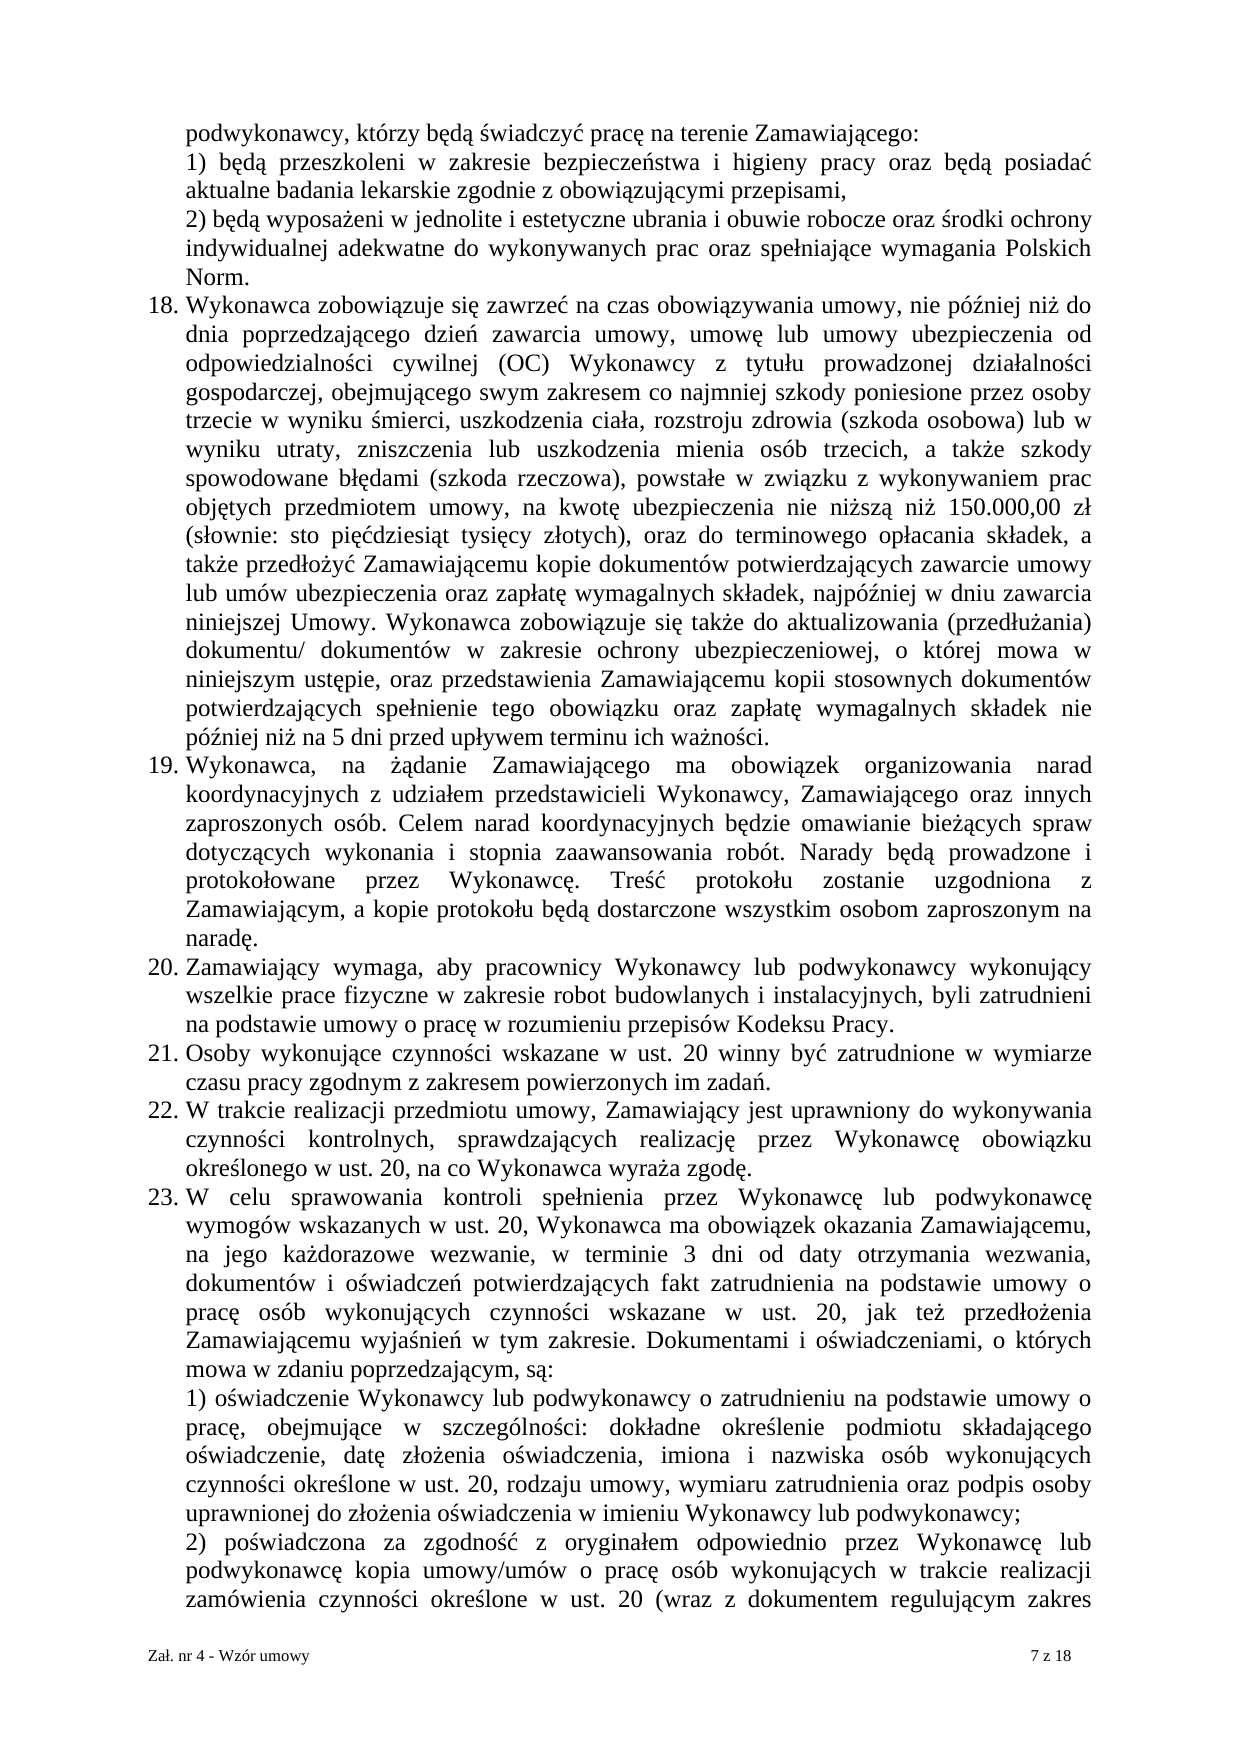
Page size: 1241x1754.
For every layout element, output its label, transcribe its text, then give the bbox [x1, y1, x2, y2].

list 1) będą przeszkoleni w zakresie bezpieczeństwa i higieny pracy oraz będą posiadać aktualne badania lekarskie zgodnie z obowiązującymi przepisami, [148, 147, 1093, 204]
list W trakcie realizacji przedmiotu umowy, Zamawiający jest uprawniony do wykonywania czynności kontrolnych, sprawdzających realizację przez Wykonawcę obowiązku określonego w ust. 20, na co Wykonawca wyraża zgodę. [148, 1096, 1093, 1182]
list Zamawiający wymaga, aby pracownicy Wykonawcy lub podwykonawcy wykonujący wszelkie prace fizyczne w zakresie robot budowlanych i instalacyjnych, byli zatrudnieni na podstawie umowy o pracę w rozumieniu przepisów Kodeksu Pracy. [148, 952, 1093, 1038]
list Osoby wykonujące czynności wskazane w ust. 20 winny być zatrudnione w wymiarze czasu pracy zgodnym z zakresem powierzonych im zadań. [148, 1038, 1093, 1096]
list Wykonawca zobowiązuje się zawrzeć na czas obowiązywania umowy, nie później niż do dnia poprzedzającego dzień zawarcia umowy, umowę lub umowy ubezpieczenia od odpowiedzialności cywilnej (OC) Wykonawcy z tytułu prowadzonej działalności gospodarczej, obejmującego swym zakresem co najmniej szkody poniesione przez osoby trzecie w wyniku śmierci, uszkodzenia ciała, rozstroju zdrowia (szkoda osobowa) lub w wyniku utraty, zniszczenia lub uszkodzenia mienia osób trzecich, a także szkody spowodowane błędami (szkoda rzeczowa), powstałe w związku z wykonywaniem prac objętych przedmiotem umowy, na kwotę ubezpieczenia nie niższą niż 150.000,00 zł (słownie: sto pięćdziesiąt tysięcy złotych), oraz do terminowego opłacania składek, a także przedłożyć Zamawiającemu kopie dokumentów potwierdzających zawarcie umowy lub umów ubezpieczenia oraz zapłatę wymagalnych składek, najpóźniej w dniu zawarcia niniejszej Umowy. Wykonawca zobowiązuje się także do aktualizowania (przedłużania) dokumentu/ dokumentów w zakresie ochrony ubezpieczeniowej, o której mowa w niniejszym ustępie, oraz przedstawienia Zamawiającemu kopii stosownych dokumentów potwierdzających spełnienie tego obowiązku oraz zapłatę wymagalnych składek nie później niż na 5 dni przed upływem terminu ich ważności. [148, 291, 1093, 751]
list 1) oświadczenie Wykonawcy lub podwykonawcy o zatrudnieniu na podstawie umowy o pracę, obejmujące w szczególności: dokładne określenie podmiotu składającego oświadczenie, datę złożenia oświadczenia, imiona i nazwiska osób wykonujących czynności określone w ust. 20, rodzaju umowy, wymiaru zatrudnienia oraz podpis osoby uprawnionej do złożenia oświadczenia w imieniu Wykonawcy lub podwykonawcy; [148, 1383, 1093, 1527]
list W celu sprawowania kontroli spełnienia przez Wykonawcę lub podwykonawcę wymogów wskazanych w ust. 20, Wykonawca ma obowiązek okazania Zamawiającemu, na jego każdorazowe wezwanie, w terminie 3 dni od daty otrzymania wezwania, dokumentów i oświadczeń potwierdzających fakt zatrudnienia na podstawie umowy o pracę osób wykonujących czynności wskazane w ust. 20, jak też przedłożenia Zamawiającemu wyjaśnień w tym zakresie. Dokumentami i oświadczeniami, o których mowa w zdaniu poprzedzającym, są: [148, 1182, 1093, 1383]
list podwykonawcy, którzy będą świadczyć pracę na terenie Zamawiającego: [148, 118, 1093, 147]
list 2) poświadczona za zgodność z oryginałem odpowiednio przez Wykonawcę lub podwykonawcę kopia umowy/umów o pracę osób wykonujących w trakcie realizacji zamówienia czynności określone w ust. 20 (wraz z dokumentem regulującym zakres [148, 1527, 1093, 1613]
list 2) będą wyposażeni w jednolite i estetyczne ubrania i obuwie robocze oraz środki ochrony indywidualnej adekwatne do wykonywanych prac oraz spełniające wymagania Polskich Norm. [148, 204, 1093, 291]
list Wykonawca, na żądanie Zamawiającego ma obowiązek organizowania narad koordynacyjnych z udziałem przedstawicieli Wykonawcy, Zamawiającego oraz innych zaproszonych osób. Celem narad koordynacyjnych będzie omawianie bieżących spraw dotyczących wykonania i stopnia zaawansowania robót. Narady będą prowadzone i protokołowane przez Wykonawcę. Treść protokołu zostanie uzgodniona z Zamawiającym, a kopie protokołu będą dostarczone wszystkim osobom zaproszonym na naradę. [148, 751, 1093, 952]
